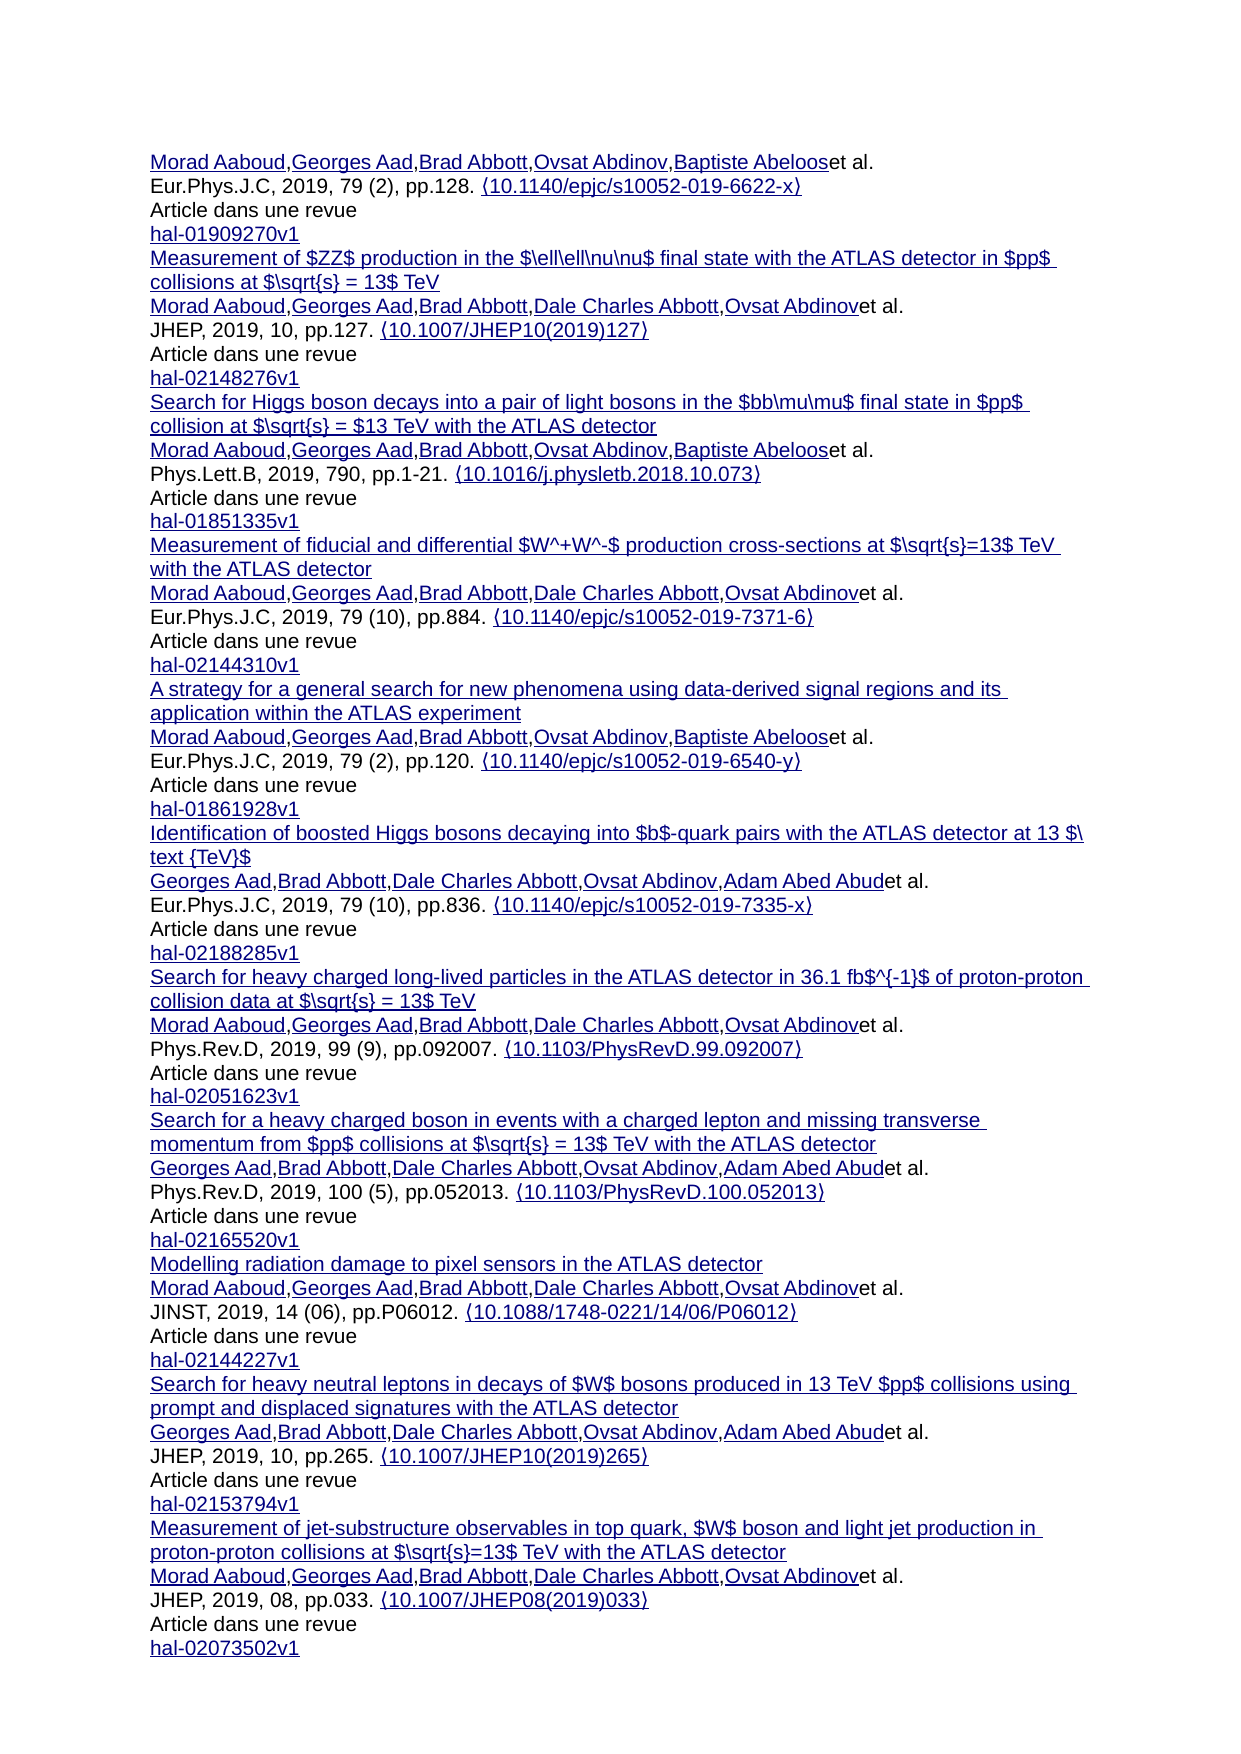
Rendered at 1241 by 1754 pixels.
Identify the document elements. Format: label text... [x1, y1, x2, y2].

table_cell Measurement of fiducial and differential $W^+W^-$ production cross-sections at $\sqrt{s}=13$ TeV with the ATLAS detector Morad Aaboud,Georges Aad,Brad Abbott,Dale Charles Abbott,Ovsat Abdinovet al. Eur.Phys.J.C, 2019, 79 (10), pp.884. ⟨10.1140/epjc/s10052-019-7371-6⟩ Article dans une revue hal-02144310v1 [150, 533, 1090, 677]
table_cell Measurement of $ZZ$ production in the $\ell\ell\nu\nu$ final state with the ATLAS detector in $pp$ collisions at $\sqrt{s} = 13$ TeV Morad Aaboud,Georges Aad,Brad Abbott,Dale Charles Abbott,Ovsat Abdinovet al. JHEP, 2019, 10, pp.127. ⟨10.1007/JHEP10(2019)127⟩ Article dans une revue hal-02148276v1 [150, 246, 1090, 389]
table_cell A strategy for a general search for new phenomena using data-derived signal regions and its application within the ATLAS experiment Morad Aaboud,Georges Aad,Brad Abbott,Ovsat Abdinov,Baptiste Abelooset al. Eur.Phys.J.C, 2019, 79 (2), pp.120. ⟨10.1140/epjc/s10052-019-6540-y⟩ Article dans une revue hal-01861928v1 [150, 677, 1090, 821]
table_cell Search for heavy neutral leptons in decays of $W$ bosons produced in 13 TeV $pp$ collisions using prompt and displaced signatures with the ATLAS detector Georges Aad,Brad Abbott,Dale Charles Abbott,Ovsat Abdinov,Adam Abed Abudet al. JHEP, 2019, 10, pp.265. ⟨10.1007/JHEP10(2019)265⟩ Article dans une revue hal-02153794v1 [150, 1372, 1090, 1516]
table_cell Search for heavy charged long-lived particles in the ATLAS detector in 36.1 fb$^{-1}$ of proton-proton [150, 965, 1090, 986]
table_cell Search for a heavy charged boson in events with a charged lepton and missing transverse momentum from $pp$ collisions at $\sqrt{s} = 13$ TeV with the ATLAS detector Georges Aad,Brad Abbott,Dale Charles Abbott,Ovsat Abdinov,Adam Abed Abudet al. Phys.Rev.D, 2019, 100 (5), pp.052013. ⟨10.1103/PhysRevD.100.052013⟩ Article dans une revue hal-02165520v1 [150, 1108, 1090, 1252]
table_cell Morad Aaboud,Georges Aad,Brad Abbott,Ovsat Abdinov,Baptiste Abelooset al. Eur.Phys.J.C, 2019, 79 (2), pp.128. ⟨10.1140/epjc/s10052-019-6622-x⟩ Article dans une revue hal-01909270v1 [150, 150, 1090, 246]
table_cell Identification of boosted Higgs bosons decaying into $b$-quark pairs with the ATLAS detector at 13 $\text {TeV}$ Georges Aad,Brad Abbott,Dale Charles Abbott,Ovsat Abdinov,Adam Abed Abudet al. Eur.Phys.J.C, 2019, 79 (10), pp.836. ⟨10.1140/epjc/s10052-019-7335-x⟩ Article dans une revue hal-02188285v1 [150, 821, 1090, 964]
table_cell collision data at $\sqrt{s} = 13$ TeV Morad Aaboud,Georges Aad,Brad Abbott,Dale Charles Abbott,Ovsat Abdinovet al. Phys.Rev.D, 2019, 99 (9), pp.092007. ⟨10.1103/PhysRevD.99.092007⟩ Article dans une revue hal-02051623v1 [150, 987, 1090, 1108]
table_cell Modelling radiation damage to pixel sensors in the ATLAS detector Morad Aaboud,Georges Aad,Brad Abbott,Dale Charles Abbott,Ovsat Abdinovet al. JINST, 2019, 14 (06), pp.P06012. ⟨10.1088/1748-0221/14/06/P06012⟩ Article dans une revue hal-02144227v1 [150, 1252, 1090, 1372]
table_cell Measurement of jet-substructure observables in top quark, $W$ boson and light jet production in proton-proton collisions at $\sqrt{s}=13$ TeV with the ATLAS detector Morad Aaboud,Georges Aad,Brad Abbott,Dale Charles Abbott,Ovsat Abdinovet al. JHEP, 2019, 08, pp.033. ⟨10.1007/JHEP08(2019)033⟩ Article dans une revue hal-02073502v1 [150, 1516, 1090, 1659]
table_cell Search for Higgs boson decays into a pair of light bosons in the $bb\mu\mu$ final state in $pp$ collision at $\sqrt{s} = $13 TeV with the ATLAS detector Morad Aaboud,Georges Aad,Brad Abbott,Ovsat Abdinov,Baptiste Abelooset al. Phys.Lett.B, 2019, 790, pp.1-21. ⟨10.1016/j.physletb.2018.10.073⟩ Article dans une revue hal-01851335v1 [150, 390, 1090, 533]
